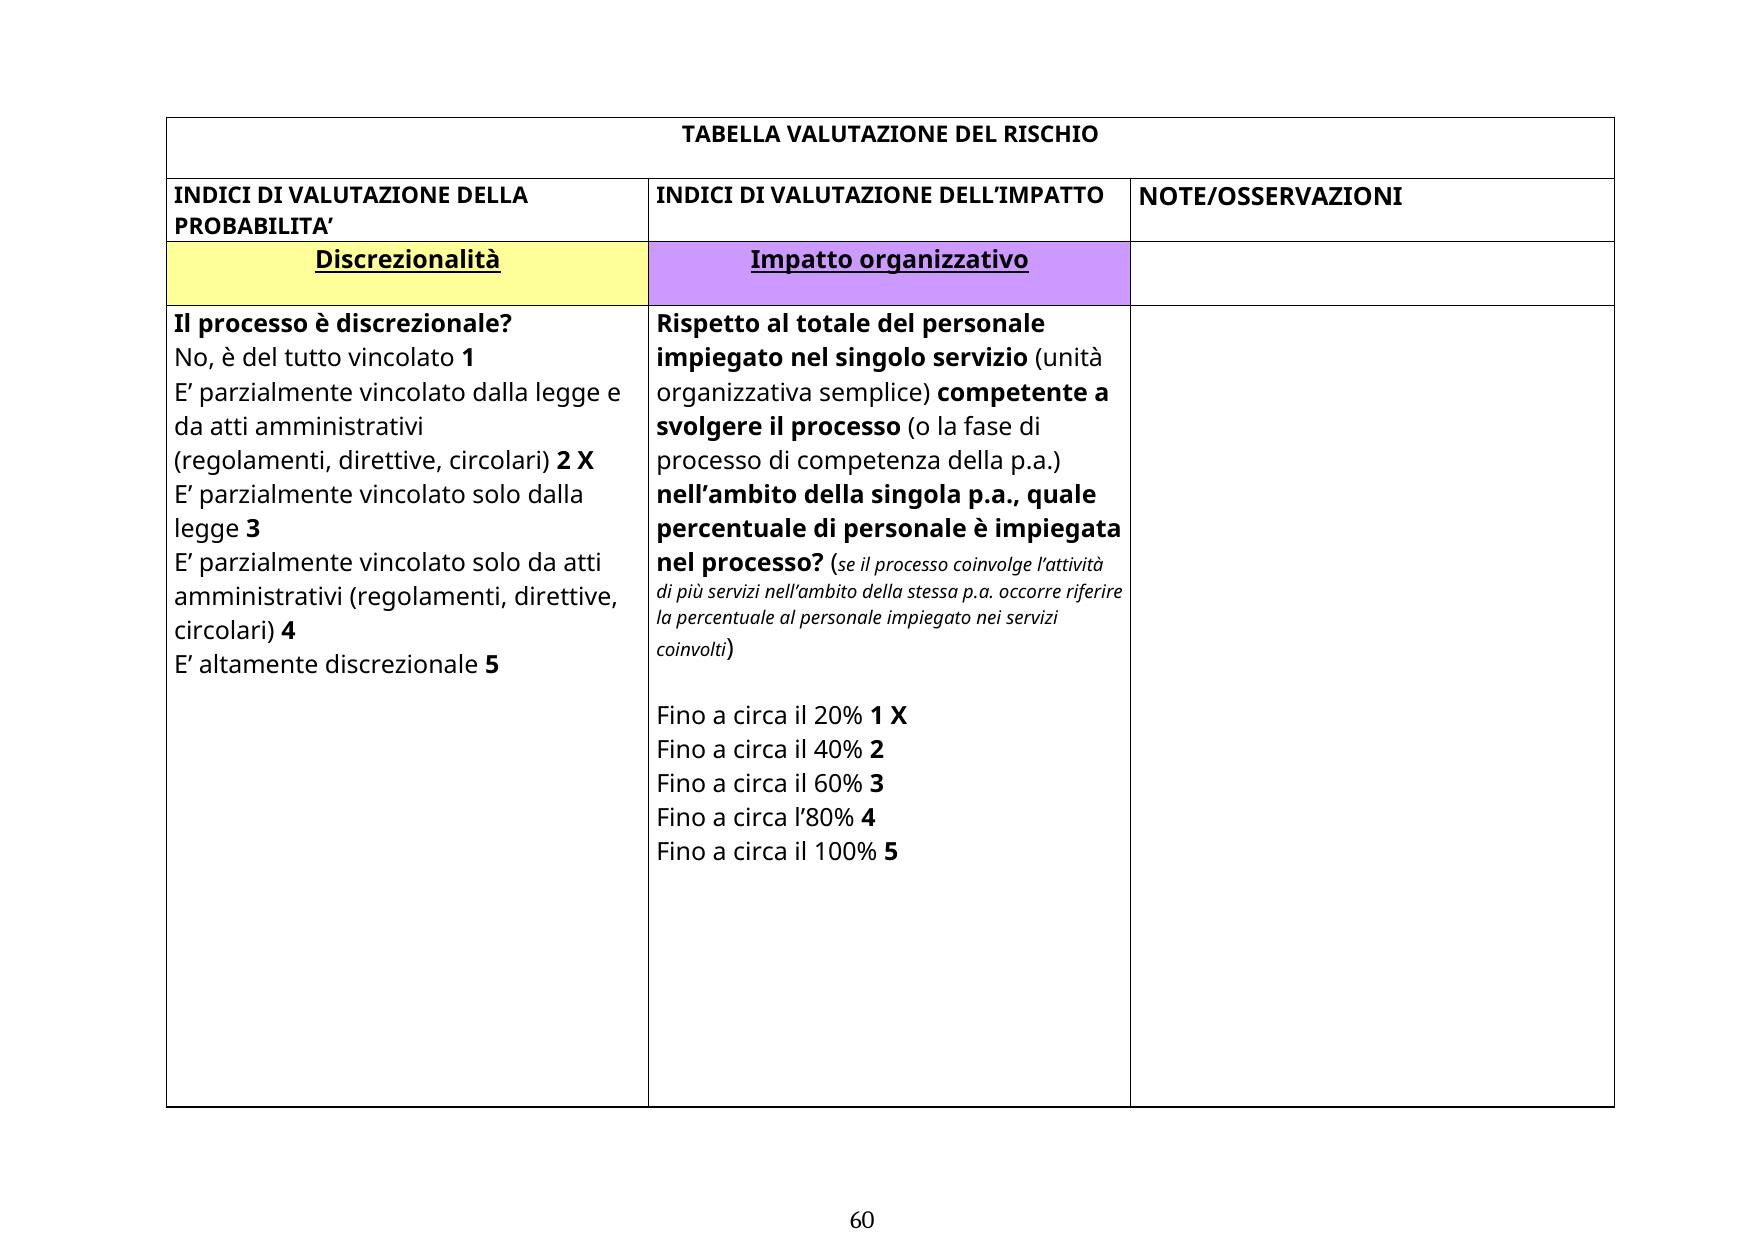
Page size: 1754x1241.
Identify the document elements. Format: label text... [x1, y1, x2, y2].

table_cell Impatto organizzativo [649, 242, 1130, 305]
table_cell Discrezionalità [167, 242, 648, 305]
table_cell NOTE/OSSERVAZIONI [1131, 179, 1614, 241]
table_cell [1131, 306, 1614, 1106]
table_cell [1131, 242, 1614, 305]
table_header TABELLA VALUTAZIONE DEL RISCHIO [167, 118, 1614, 178]
table_cell Rispetto al totale del personale impiegato nel singolo servizio (unità organizzativa semplice) competente a svolgere il processo (o la fase di processo di competenza della p.a.) nell’ambito della singola p.a., quale percentuale di personale è impiegata nel processo? (se il processo coinvolge l’attività di più servizi nell’ambito della stessa p.a. occorre riferire la percentuale al personale impiegato nei servizi coinvolti) Fino a circa il 20% 1 X Fino a circa il 40% 2 Fino a circa il 60% 3 Fino a circa l’80% 4 Fino a circa il 100% 5 [649, 306, 1130, 1106]
table_cell Il processo è discrezionale? No, è del tutto vincolato 1 E’ parzialmente vincolato dalla legge e da atti amministrativi (regolamenti, direttive, circolari) 2 X E’ parzialmente vincolato solo dalla legge 3 E’ parzialmente vincolato solo da atti amministrativi (regolamenti, direttive, circolari) 4 E’ altamente discrezionale 5 [167, 306, 648, 1106]
table_cell INDICI DI VALUTAZIONE DELLA PROBABILITA’ [167, 179, 648, 241]
table_cell INDICI DI VALUTAZIONE DELL’IMPATTO [649, 179, 1130, 241]
